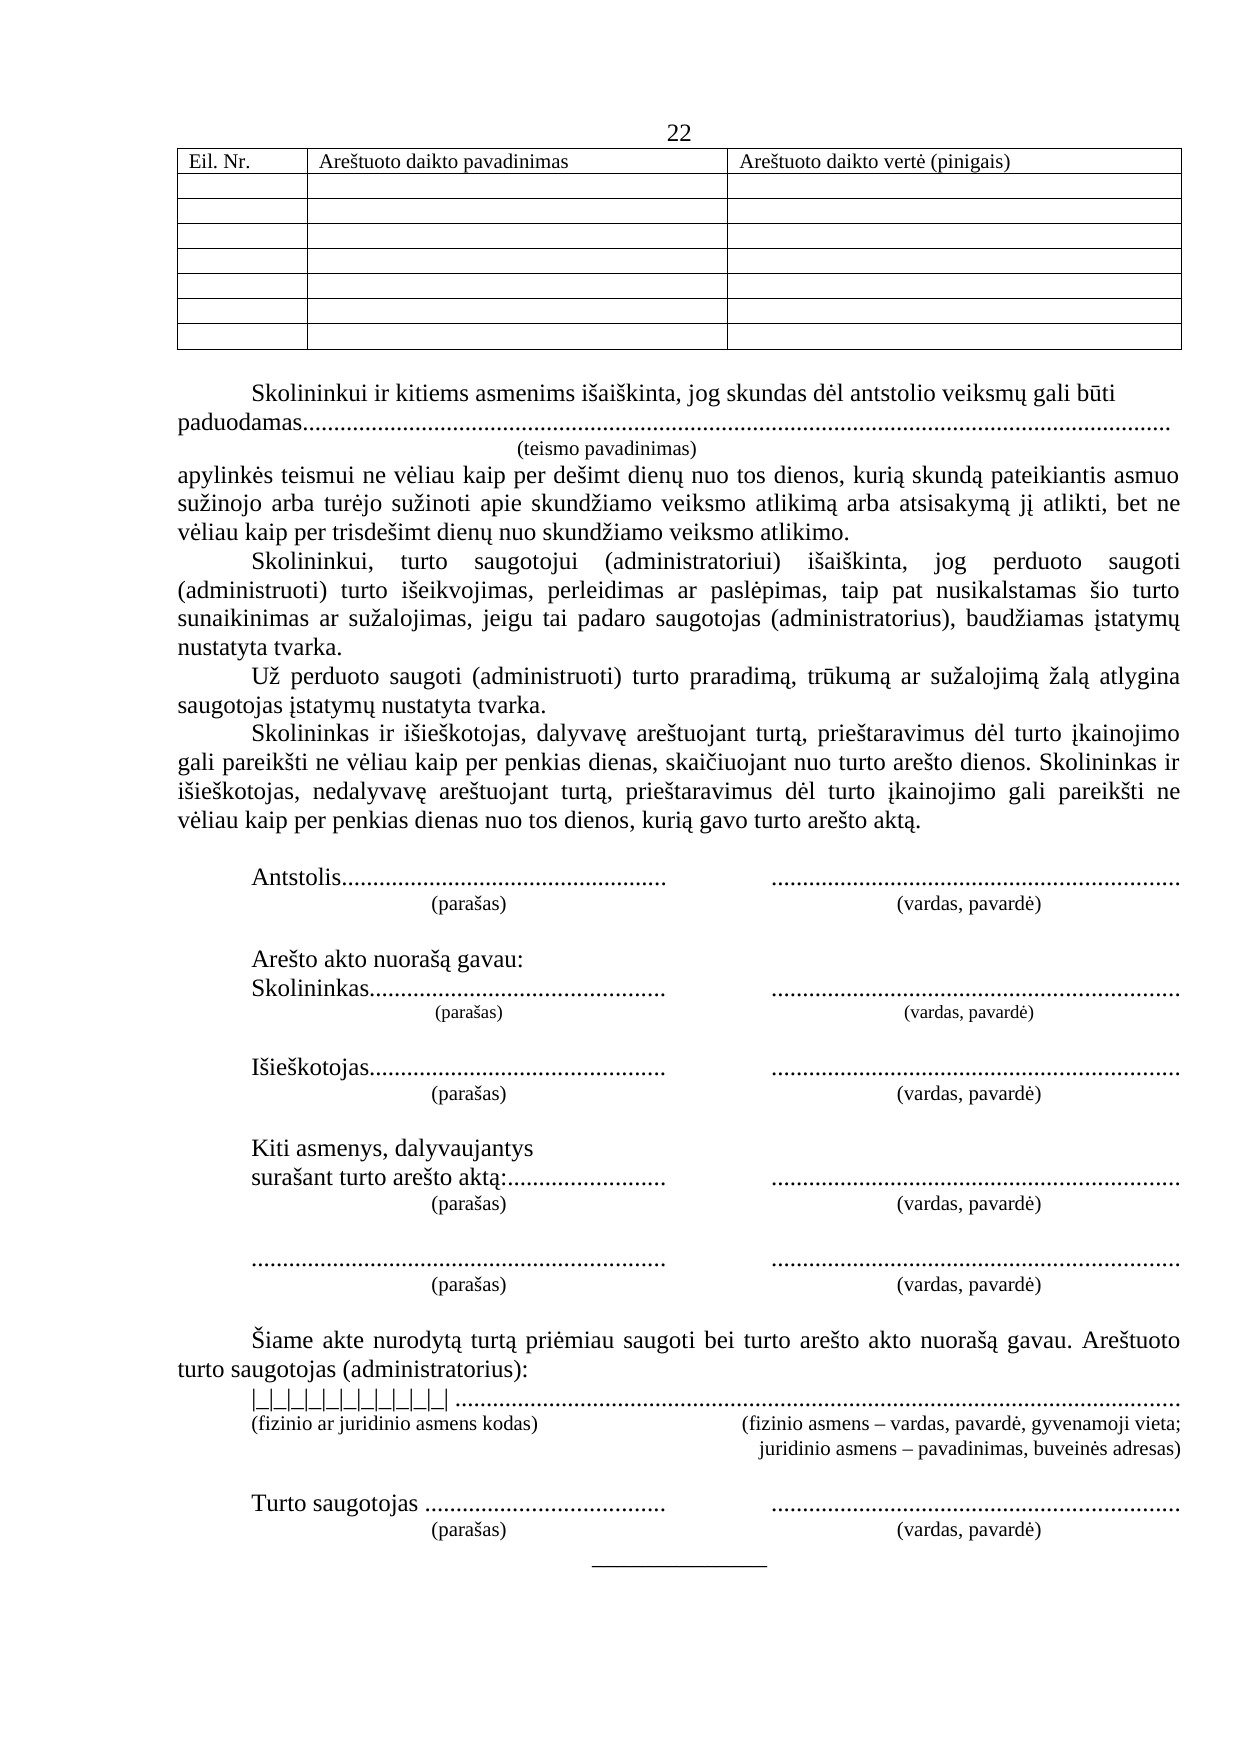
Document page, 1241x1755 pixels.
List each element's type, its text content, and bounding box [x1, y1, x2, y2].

table_cell [728, 324, 1181, 348]
text Šiame akte nurodytą turtą priėmiau saugoti bei turto arešto akto nuorašą gavau. Areštuoto turto saugotojas (administratorius): [177, 1325, 1181, 1383]
table_cell [728, 249, 1181, 273]
text (parašas) (vardas, pavardė) [177, 1080, 1181, 1104]
table_cell [178, 274, 307, 298]
text (parašas) (vardas, pavardė) [177, 1191, 1181, 1215]
table_cell [178, 249, 307, 273]
text (fizinio ar juridinio asmens kodas) (fizinio asmens – vardas, pavardė, gyvenamoji vieta; [177, 1411, 1181, 1435]
text Skolininkas ir išieškotojas, dalyvavę areštuojant turtą, prieštaravimus dėl turto įkainojimo gali pareikšti ne vėliau kaip per penkias dienas, skaičiuojant nuo turto arešto dienos. Skolininkas ir išieškotojas, nedalyvavę areštuojant turtą, prieštaravimus dėl turto įkainojimo gali pareikšti ne vėliau kaip per penkias dienas nuo tos dienos, kurią gavo turto arešto aktą. [177, 718, 1181, 833]
table_cell [308, 199, 727, 223]
table_cell [178, 324, 307, 348]
table_cell [178, 199, 307, 223]
text Skolininkui, turto saugotojui (administratoriui) išaiškinta, jog perduoto saugoti (administruoti) turto išeikvojimas, perleidimas ar paslėpimas, taip pat nusikalstamas šio turto sunaikinimas ar sužalojimas, jeigu tai padaro saugotojas (administratorius), baudžiamas įstatymų nustatyta tvarka. [177, 546, 1181, 661]
table_cell [728, 199, 1181, 223]
table_cell [178, 174, 307, 198]
table_cell [308, 324, 727, 348]
text Skolininkui ir kitiems asmenims išaiškinta, jog skundas dėl antstolio veiksmų gali būti [177, 378, 1181, 407]
text |_|_|_|_|_|_|_|_|_|_|_| [177, 1383, 1181, 1411]
text Arešto akto nuorašą gavau: [177, 944, 1181, 973]
table_header Areštuoto daikto pavadinimas [308, 149, 727, 173]
text Turto saugotojas [177, 1488, 1181, 1517]
text (parašas) (vardas, pavardė) [177, 1517, 1181, 1541]
table_cell [308, 274, 727, 298]
text Skolininkas [177, 973, 1181, 1001]
text surašant turto arešto aktą: [177, 1162, 1181, 1191]
table_cell [178, 224, 307, 248]
table_cell [308, 299, 727, 323]
text (parašas) (vardas, pavardė) [177, 1001, 1181, 1023]
text apylinkės teismui ne vėliau kaip per dešimt dienų nuo tos dienos, kurią skundą pateikiantis asmuo sužinojo arba turėjo sužinoti apie skundžiamo veiksmo atlikimą arba atsisakymą jį atlikti, bet ne vėliau kaip per trisdešimt dienų nuo skundžiamo veiksmo atlikimo. [177, 460, 1181, 546]
table_cell [308, 224, 727, 248]
table_header Eil. Nr. [178, 149, 307, 173]
text paduodamas........................................................................................................................................... [177, 407, 1181, 436]
table_cell [728, 274, 1181, 298]
text (parašas) (vardas, pavardė) [177, 891, 1181, 915]
table_cell [728, 224, 1181, 248]
text (parašas) (vardas, pavardė) [177, 1272, 1181, 1296]
text Išieškotojas [177, 1052, 1181, 1080]
table_cell [728, 299, 1181, 323]
table_header Areštuoto daikto vertė (pinigais) [728, 149, 1181, 173]
table_cell [308, 249, 727, 273]
text Už perduoto saugoti (administruoti) turto praradimą, trūkumą ar sužalojimą žalą atlygina saugotojas įstatymų nustatyta tvarka. [177, 661, 1181, 718]
text Antstolis [177, 862, 1181, 891]
text Kiti asmenys, dalyvaujantys [177, 1133, 1181, 1162]
text ______________ [177, 1541, 1181, 1570]
text (teismo pavadinimas) [177, 436, 1181, 460]
table_cell [308, 174, 727, 198]
table_cell [178, 299, 307, 323]
text juridinio asmens – pavadinimas, buveinės adresas) [177, 1435, 1181, 1459]
table_cell [728, 174, 1181, 198]
